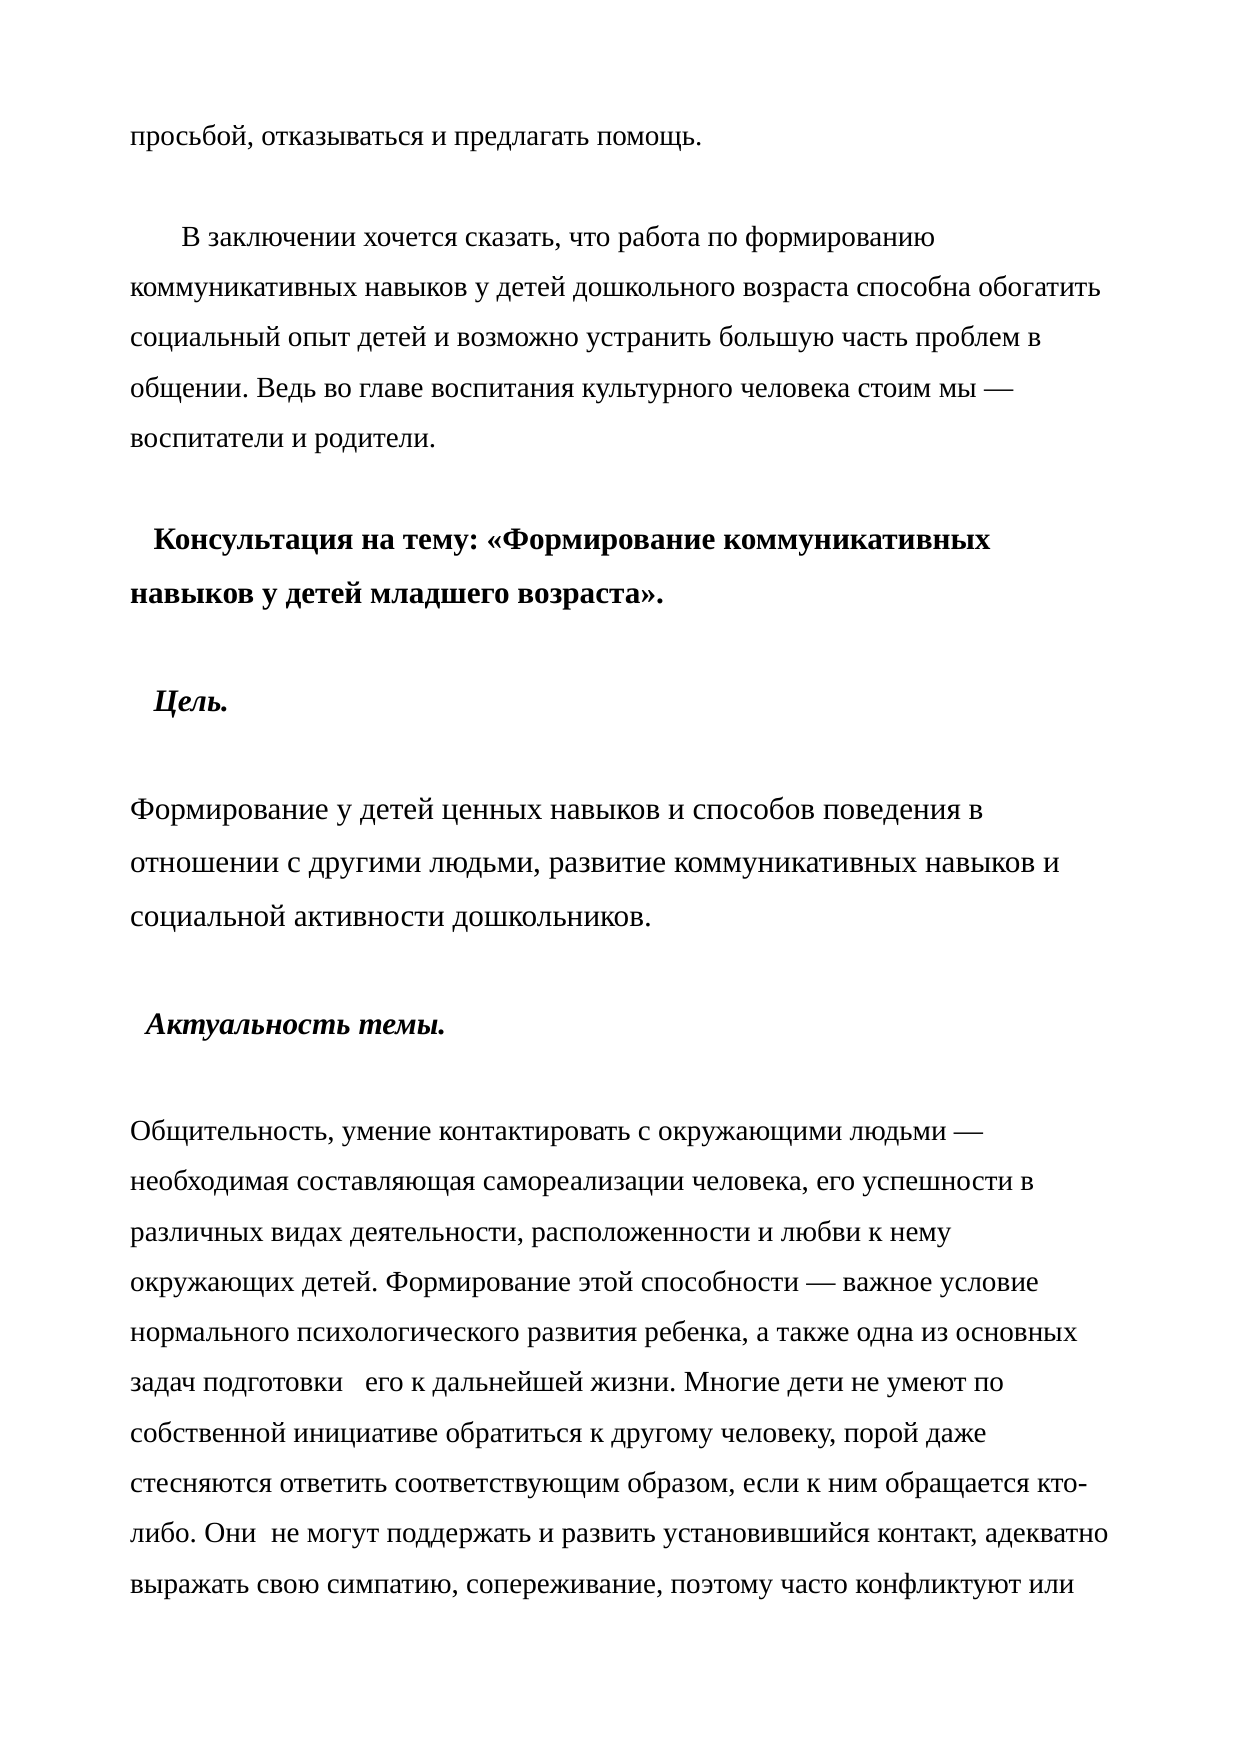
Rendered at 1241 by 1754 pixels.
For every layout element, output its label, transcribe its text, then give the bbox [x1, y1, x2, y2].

text В заключении хочется сказать, что работа по формированию коммуникативных навыков у детей дошкольного возраста способна обогатить социальный опыт детей и возможно устранить большую часть проблем в общении. Ведь во главе воспитания культурного человека стоим мы — воспитатели и родители. [130, 219, 1110, 453]
text Цель. [130, 682, 1110, 718]
text просьбой, отказываться и предлагать помощь. [130, 118, 1110, 152]
text Консультация на тему: «Формирование коммуникативных навыков у детей младшего возраста». [130, 521, 1110, 610]
text Формирование у детей ценных навыков и способов поведения в отношении с другими людьми, развитие коммуникативных навыков и социальной активности дошкольников. [130, 790, 1110, 933]
text Общительность, умение контактировать с окружающими людьми — необходимая составляющая самореализации человека, его успешности в различных видах деятельности, расположенности и любви к нему окружающих детей. Формирование этой способности — важное условие нормального психологического развития ребенка, а также одна из основных задач подготовки его к дальнейшей жизни. Многие дети не умеют по собственной инициативе обратиться к другому человеку, порой даже стесняются ответить соответствующим образом, если к ним обращается кто-либо. Они не могут поддержать и развить установившийся контакт, адекватно выражать свою симпатию, сопереживание, поэтому часто конфликтуют или [130, 1113, 1110, 1599]
text Актуальность темы. [130, 1005, 1110, 1041]
